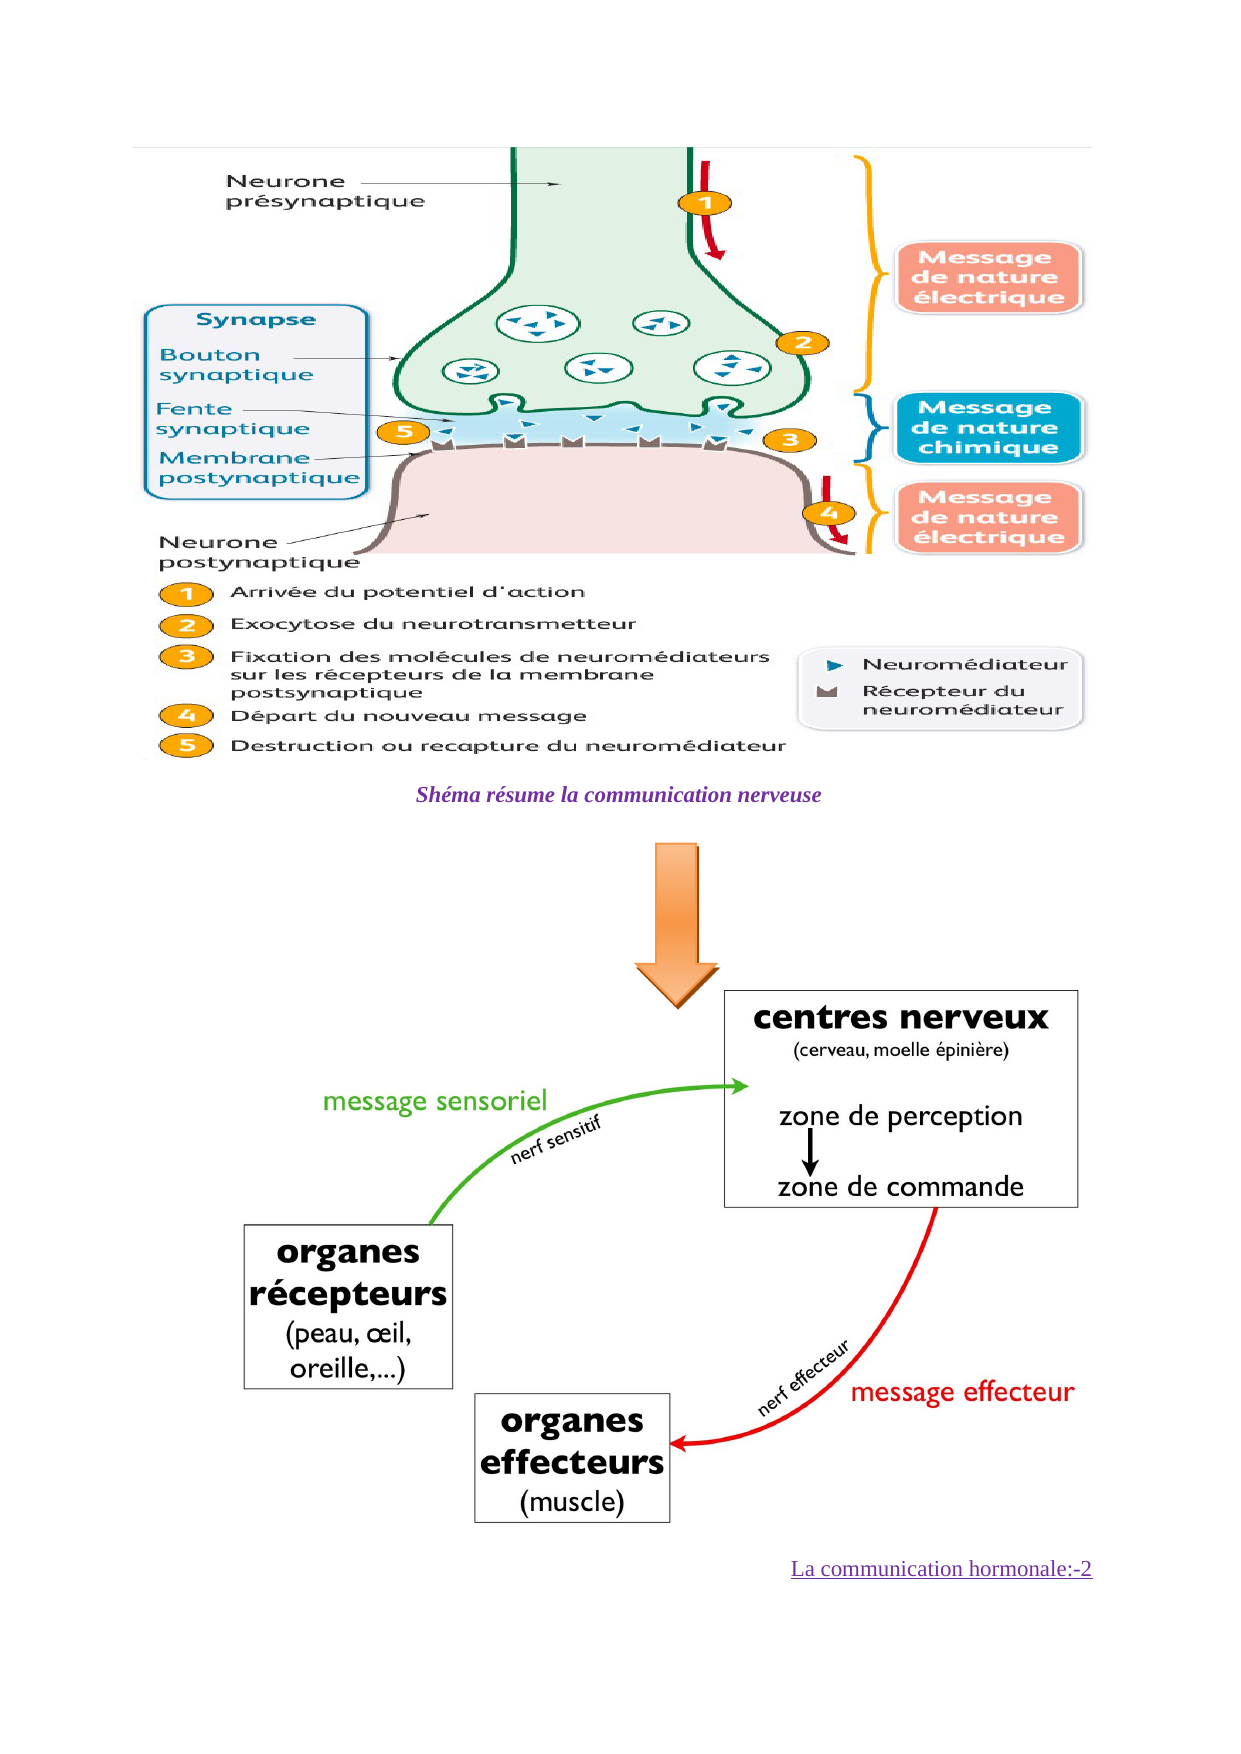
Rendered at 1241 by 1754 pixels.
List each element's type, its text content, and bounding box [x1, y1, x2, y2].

text Shéma résume la communication nerveuse [148, 781, 1093, 807]
text La communication hormonale:-2 [148, 1555, 1093, 1582]
